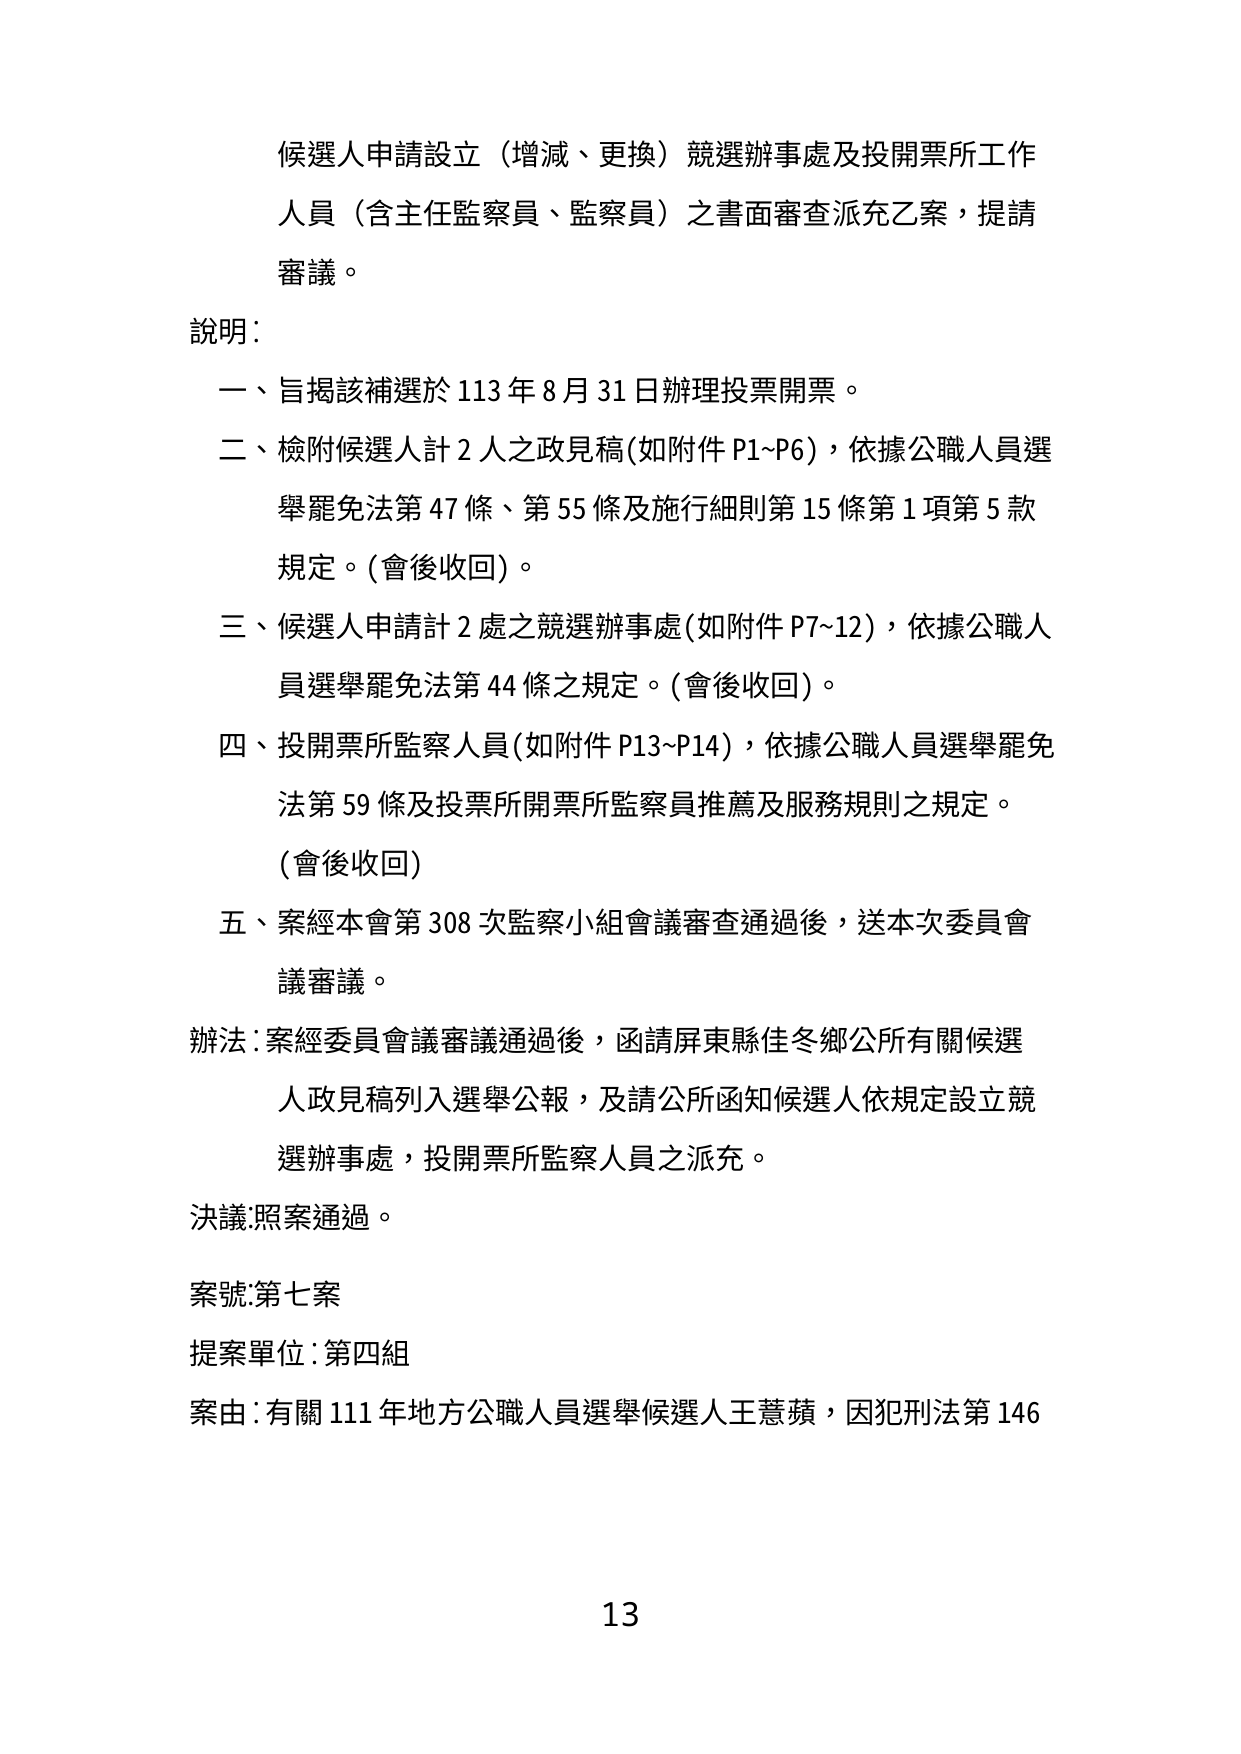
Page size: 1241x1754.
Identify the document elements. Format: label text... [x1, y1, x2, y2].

list 員選舉罷免法第44條之規定。(會後收回)。 [278, 650, 1057, 709]
list 案由⁚有關111年地方公職人員選舉候選人王薏蘋，因犯刑法第146 [189, 1376, 1057, 1435]
list 案號⁚第七案 [189, 1258, 1122, 1317]
list 辦法⁚案經委員會議審議通過後，函請屏東縣佳冬鄉公所有關候選 [189, 1004, 1057, 1063]
list 四、投開票所監察人員(如附件P13~P14)，依據公職人員選舉罷免 [218, 709, 1057, 768]
list 提案單位⁚第四組 [189, 1317, 1122, 1376]
list 議審議。 [278, 945, 1057, 1004]
list 三、候選人申請計2處之競選辦事處(如附件P7~12)，依據公職人 [218, 591, 1057, 650]
list 舉罷免法第47條、第55條及施行細則第15條第1項第5款規定。(會後收回)。 [278, 472, 1057, 591]
list 候選人申請設立（增減、更換）競選辦事處及投開票所工作人員（含主任監察員、監察員）之書面審查派充乙案，提請審議。 [278, 118, 1057, 295]
list 二、檢附候選人計2人之政見稿(如附件P1~P6)，依據公職人員選 [218, 413, 1057, 472]
list 人政見稿列入選舉公報，及請公所函知候選人依規定設立競選辦事處，投開票所監察人員之派充。 [278, 1063, 1057, 1181]
list 五、案經本會第308次監察小組會議審查通過後，送本次委員會 [218, 886, 1057, 945]
list 法第59條及投票所開票所監察員推薦及服務規則之規定。(會後收回) [278, 768, 1057, 886]
list 決議⁚照案通過。 [189, 1181, 1122, 1240]
list 一、旨揭該補選於113年8月31日辦理投票開票。 [218, 354, 1045, 413]
list 說明⁚ [189, 295, 1122, 354]
